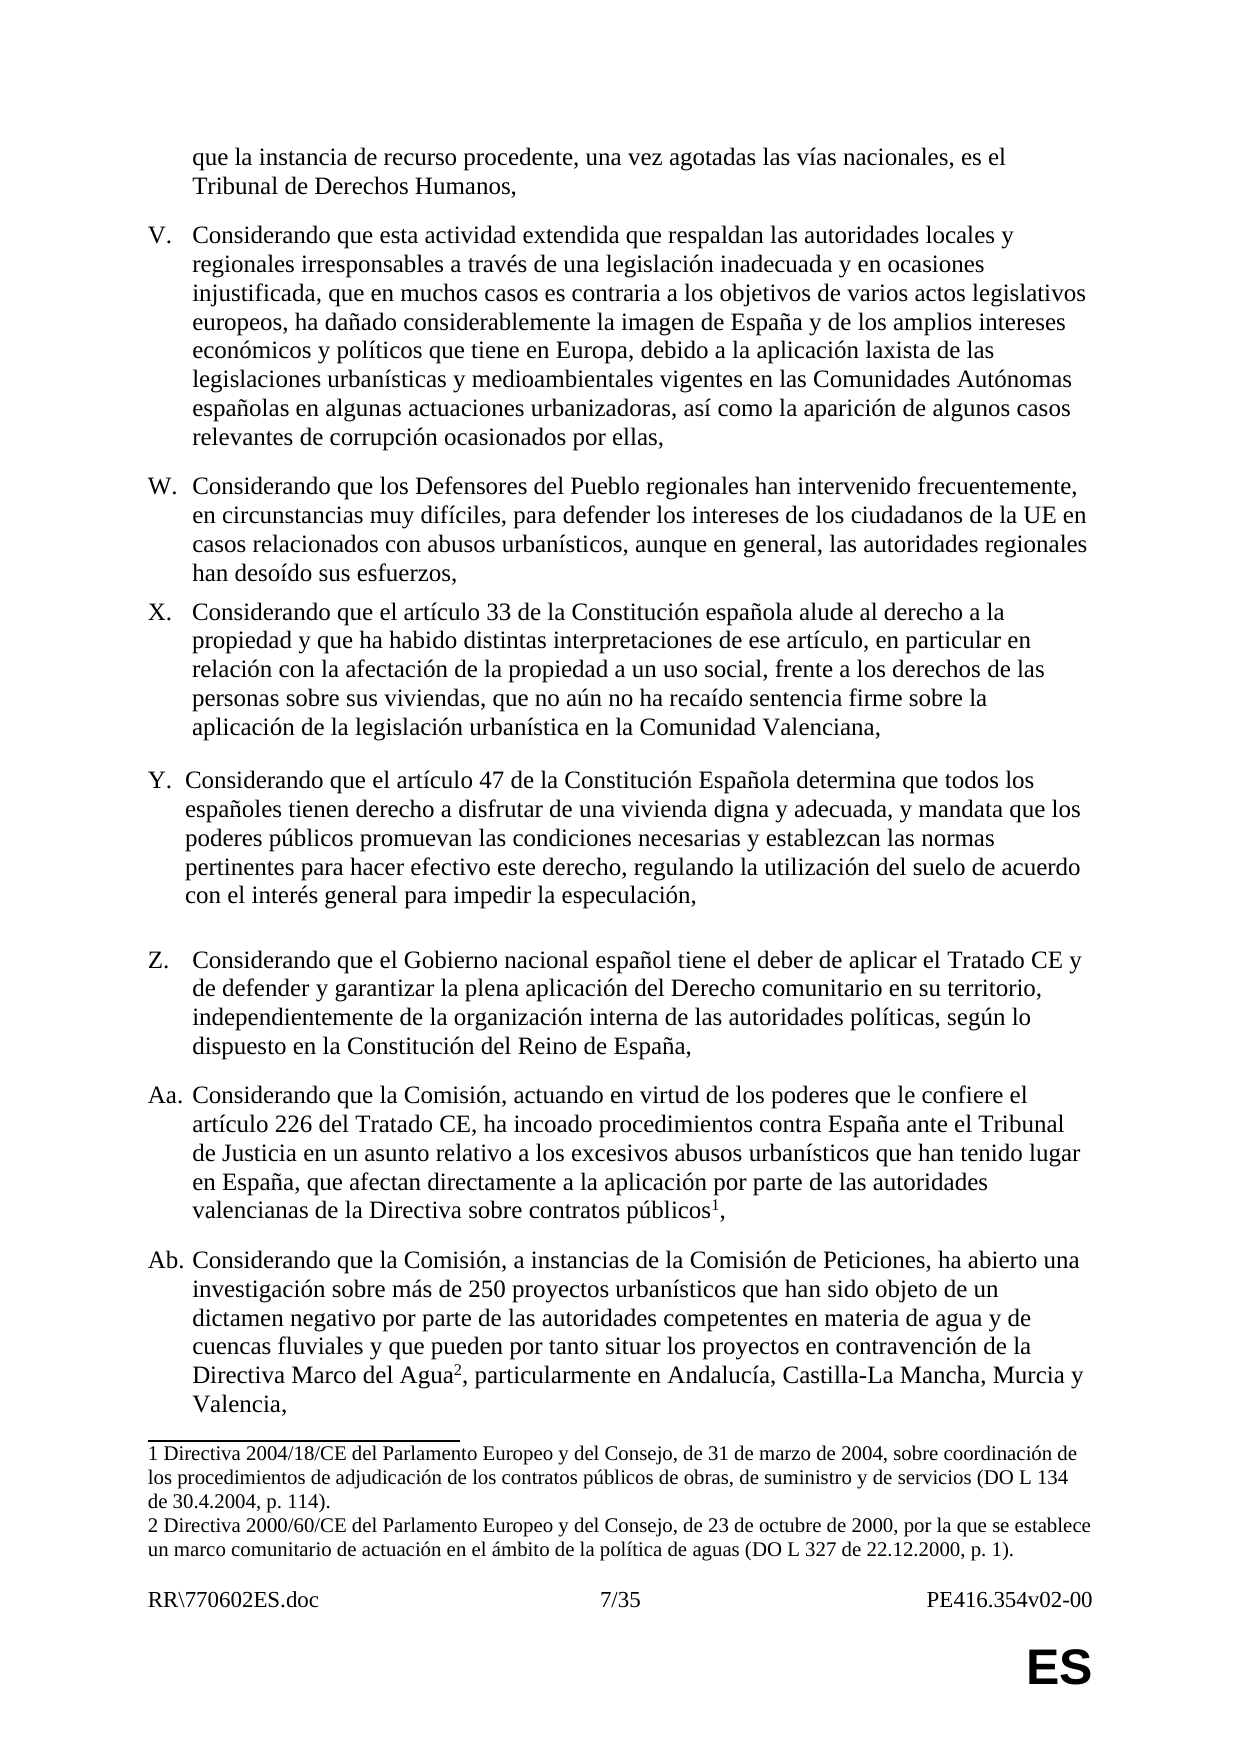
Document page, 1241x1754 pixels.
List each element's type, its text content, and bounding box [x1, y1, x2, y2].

text Y. Considerando que el artículo 47 de la Constitución Española determina que todos los españoles tienen derecho a disfrutar de una vivienda digna y adecuada, y mandata que los poderes públicos promuevan las condiciones necesarias y establezcan las normas pertinentes para hacer efectivo este derecho, regulando la utilización del suelo de acuerdo con el interés general para impedir la especulación, [148, 766, 1093, 909]
text Ab. Considerando que la Comisión, a instancias de la Comisión de Peticiones, ha abierto una investigación sobre más de 250 proyectos urbanísticos que han sido objeto de un dictamen negativo por parte de las autoridades competentes en materia de agua y de cuencas fluviales y que pueden por tanto situar los proyectos en contravención de la Directiva Marco del Agua, particularmente en Andalucía, Castilla-La Mancha, Murcia y Valencia, [148, 1245, 1093, 1418]
text Aa. Considerando que la Comisión, actuando en virtud de los poderes que le confiere el artículo 226 del Tratado CE, ha incoado procedimientos contra España ante el Tribunal de Justicia en un asunto relativo a los excesivos abusos urbanísticos que han tenido lugar en España, que afectan directamente a la aplicación por parte de las autoridades valencianas de la Directiva sobre contratos públicos, [148, 1081, 1093, 1224]
text V. Considerando que esta actividad extendida que respaldan las autoridades locales y regionales irresponsables a través de una legislación inadecuada y en ocasiones injustificada, que en muchos casos es contraria a los objetivos de varios actos legislativos europeos, ha dañado considerablemente la imagen de España y de los amplios intereses económicos y políticos que tiene en Europa, debido a la aplicación laxista de las legislaciones urbanísticas y medioambientales vigentes en las Comunidades Autónomas españolas en algunas actuaciones urbanizadoras, así como la aparición de algunos casos relevantes de corrupción ocasionados por ellas, [148, 221, 1093, 451]
text Z. Considerando que el Gobierno nacional español tiene el deber de aplicar el Tratado CE y de defender y garantizar la plena aplicación del Derecho comunitario en su territorio, independientemente de la organización interna de las autoridades políticas, según lo dispuesto en la Constitución del Reino de España, [148, 945, 1093, 1060]
text que la instancia de recurso procedente, una vez agotadas las vías nacionales, es el Tribunal de Derechos Humanos, [148, 142, 1093, 200]
text Directiva 2000/60/CE del Parlamento Europeo y del Consejo, de 23 de octubre de 2000, por la que se establece un marco comunitario de actuación en el ámbito de la política de aguas (DO L 327 de 22.12.2000, p. 1). [148, 1513, 1093, 1561]
text X. Considerando que el artículo 33 de la Constitución española alude al derecho a la propiedad y que ha habido distintas interpretaciones de ese artículo, en particular en relación con la afectación de la propiedad a un uso social, frente a los derechos de las personas sobre sus viviendas, que no aún no ha recaído sentencia firme sobre la aplicación de la legislación urbanística en la Comunidad Valenciana, [148, 597, 1093, 741]
text W. Considerando que los Defensores del Pueblo regionales han intervenido frecuentemente, en circunstancias muy difíciles, para defender los intereses de los ciudadanos de la UE en casos relacionados con abusos urbanísticos, aunque en general, las autoridades regionales han desoído sus esfuerzos, [148, 471, 1093, 586]
text Directiva 2004/18/CE del Parlamento Europeo y del Consejo, de 31 de marzo de 2004, sobre coordinación de los procedimientos de adjudicación de los contratos públicos de obras, de suministro y de servicios (DO L 134 de 30.4.2004, p. 114). [148, 1441, 1093, 1513]
